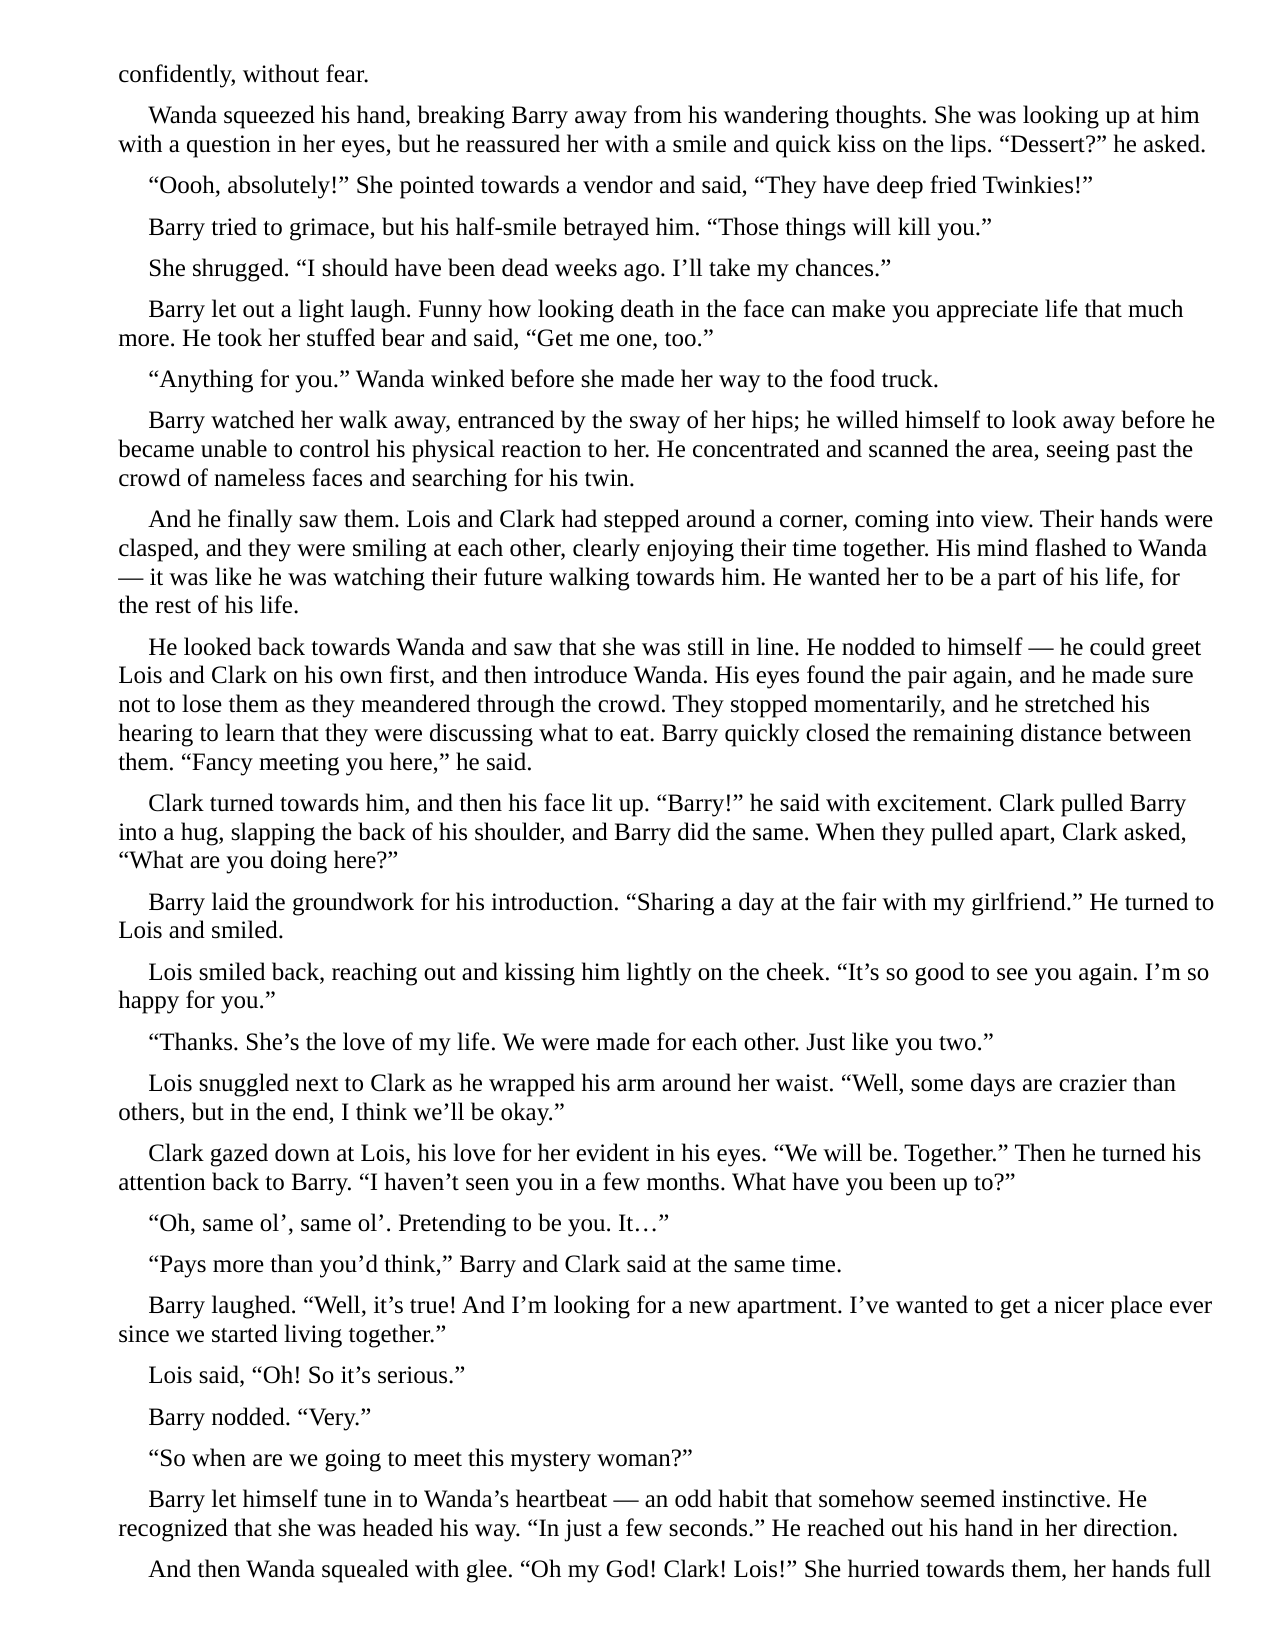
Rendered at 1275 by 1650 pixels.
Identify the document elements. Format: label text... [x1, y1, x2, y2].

text Lois said, “Oh! So it’s serious.” [118, 1360, 1216, 1389]
text “Oooh, absolutely!” She pointed towards a vendor and said, “They have deep fried Twinkies!” [118, 170, 1216, 199]
text Clark gazed down at Lois, his love for her evident in his eyes. “We will be. Together.” Then he turned his attention back to Barry. “I haven’t seen you in a few months. What have you been up to?” [118, 1138, 1216, 1195]
text Clark turned towards him, and then his face lit up. “Barry!” he said with excitement. Clark pulled Barry into a hug, slapping the back of his shoulder, and Barry did the same. When they pulled apart, Clark asked, “What are you doing here?” [118, 788, 1216, 874]
text And he finally saw them. Lois and Clark had stepped around a corner, coming into view. Their hands were clasped, and they were smiling at each other, clearly enjoying their time together. His mind flashed to Wanda — it was like he was watching their future walking towards him. He wanted her to be a part of his life, for the rest of his life. [118, 504, 1216, 619]
text Lois smiled back, reaching out and kissing him lightly on the cheek. “It’s so good to see you again. I’m so happy for you.” [118, 957, 1216, 1014]
text He looked back towards Wanda and saw that she was still in line. He nodded to himself — he could greet Lois and Clark on his own first, and then introduce Wanda. His eyes found the pair again, and he made sure not to lose them as they meandered through the crowd. They stopped momentarily, and he stretched his hearing to learn that they were discussing what to eat. Barry quickly closed the remaining distance between them. “Fancy meeting you here,” he said. [118, 632, 1216, 775]
text “Thanks. She’s the love of my life. We were made for each other. Just like you two.” [118, 1027, 1216, 1055]
text Barry tried to grimace, but his half-smile betrayed him. “Those things will kill you.” [118, 212, 1216, 240]
text Lois snuggled next to Clark as he wrapped his arm around her waist. “Well, some days are crazier than others, but in the end, I think we’ll be okay.” [118, 1068, 1216, 1125]
text Barry let out a light laugh. Funny how looking death in the face can make you appreciate life that much more. He took her stuffed bear and said, “Get me one, too.” [118, 294, 1216, 352]
text Barry watched her walk away, entranced by the sway of her hips; he willed himself to look away before he became unable to control his physical reaction to her. He concentrated and scanned the area, seeing past the crowd of nameless faces and searching for his twin. [118, 405, 1216, 492]
text Barry laid the groundwork for his introduction. “Sharing a day at the fair with my girlfriend.” He turned to Lois and smiled. [118, 887, 1216, 944]
text She shrugged. “I should have been dead weeks ago. I’ll take my chances.” [118, 253, 1216, 282]
text And then Wanda squealed with glee. “Oh my God! Clark! Lois!” She hurried towards them, her hands full [118, 1554, 1216, 1583]
text Wanda squeezed his hand, breaking Barry away from his wandering thoughts. She was looking up at him with a question in her eyes, but he reassured her with a smile and quick kiss on the lips. “Dessert?” he asked. [118, 100, 1216, 158]
text “Oh, same ol’, same ol’. Pretending to be you. It…” [118, 1208, 1216, 1237]
text Barry laughed. “Well, it’s true! And I’m looking for a new apartment. I’ve wanted to get a nicer place ever since we started living together.” [118, 1290, 1216, 1348]
text Barry let himself tune in to Wanda’s heartbeat — an odd habit that somehow seemed instinctive. He recognized that she was headed his way. “In just a few seconds.” He reached out his hand in her direction. [118, 1484, 1216, 1542]
text “So when are we going to meet this mystery woman?” [118, 1443, 1216, 1472]
text Barry nodded. “Very.” [118, 1402, 1216, 1430]
text confidently, without fear. [118, 59, 1216, 88]
text “Pays more than you’d think,” Barry and Clark said at the same time. [118, 1249, 1216, 1278]
text “Anything for you.” Wanda winked before she made her way to the food truck. [118, 364, 1216, 393]
